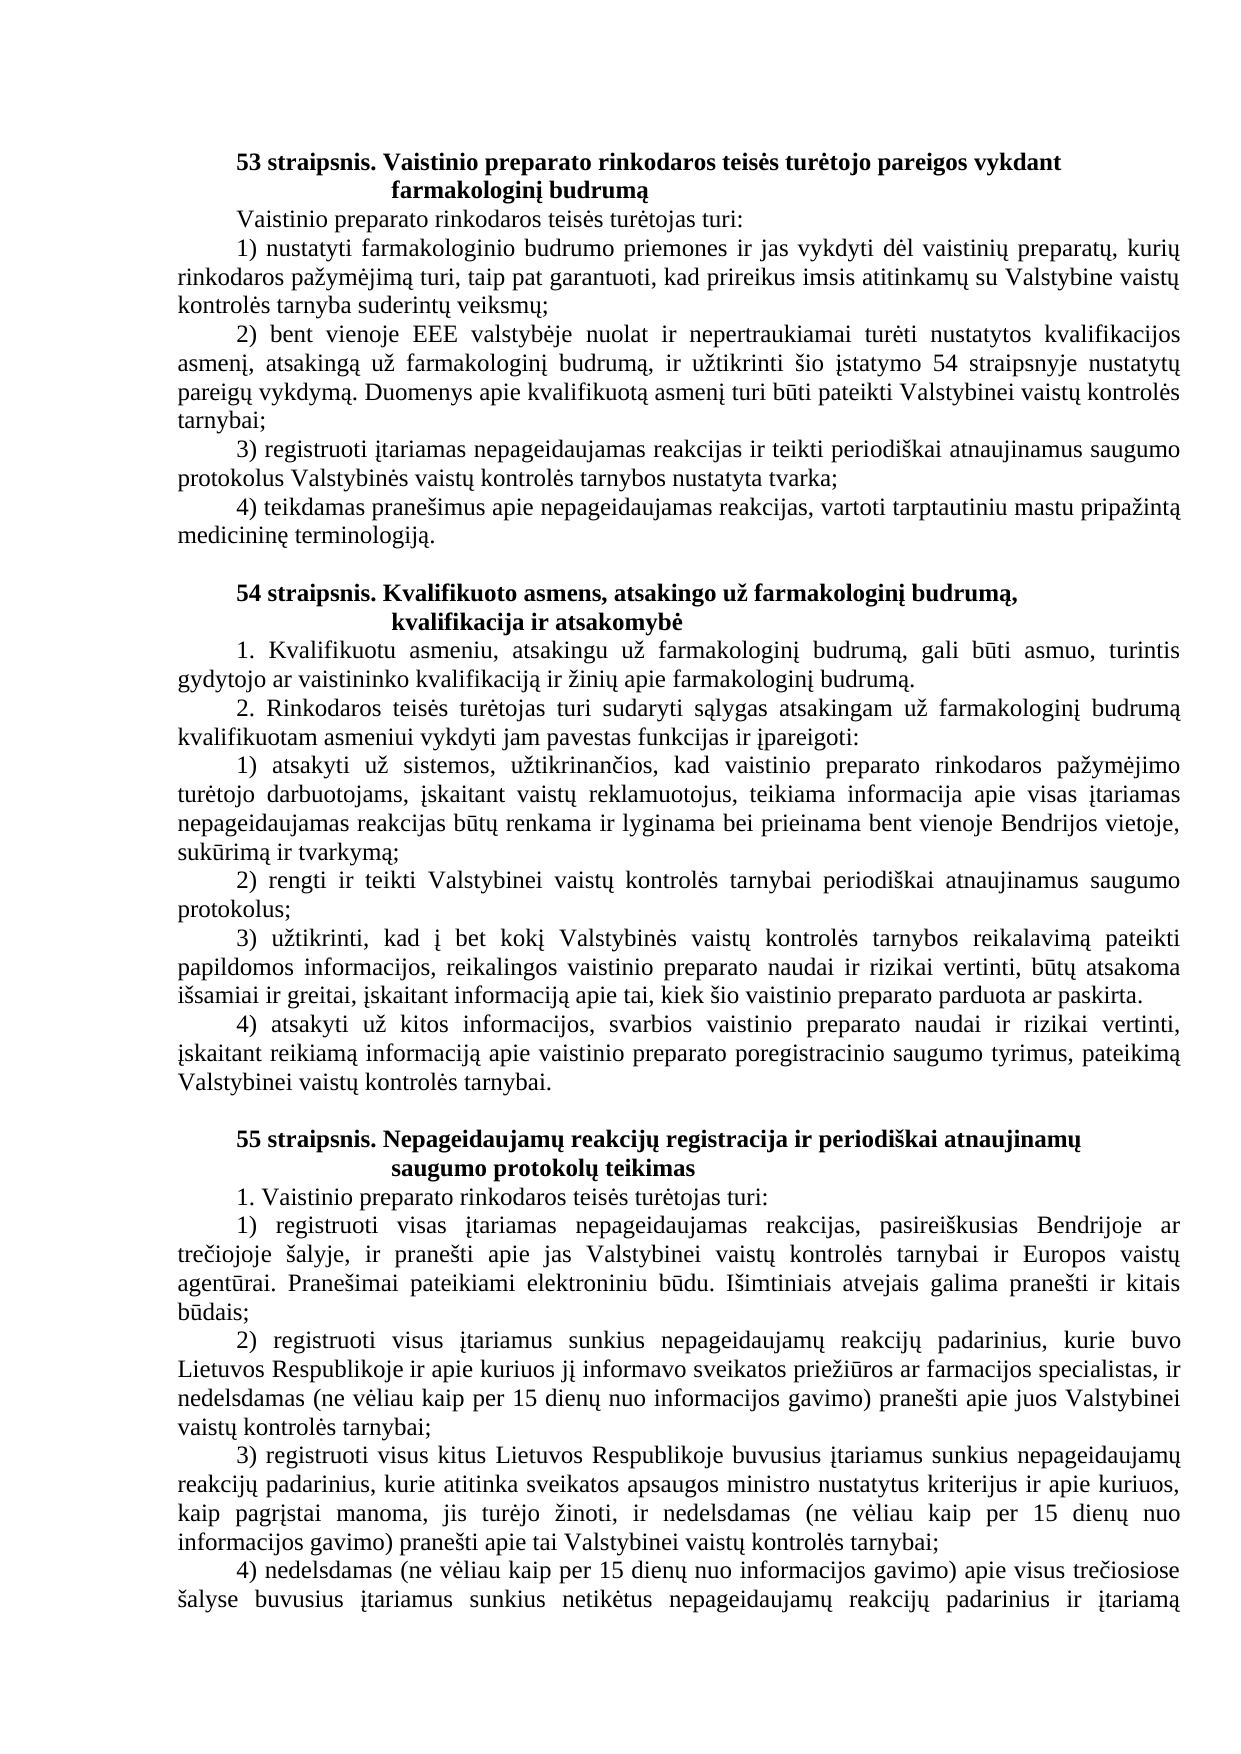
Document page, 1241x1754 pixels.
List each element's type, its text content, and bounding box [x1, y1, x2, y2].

text farmakologinį budrumą [177, 176, 1181, 204]
text Vaistinio preparato rinkodaros teisės turėtojas turi: [177, 204, 1181, 233]
text 3) registruoti įtariamas nepageidaujamas reakcijas ir teikti periodiškai atnaujinamus saugumo protokolus Valstybinės vaistų kontrolės tarnybos nustatyta tvarka; [177, 434, 1181, 492]
text 1) atsakyti už sistemos, užtikrinančios, kad vaistinio preparato rinkodaros pažymėjimo turėtojo darbuotojams, įskaitant vaistų reklamuotojus, teikiama informacija apie visas įtariamas nepageidaujamas reakcijas būtų renkama ir lyginama bei prieinama bent vienoje Bendrijos vietoje, sukūrimą ir tvarkymą; [177, 751, 1181, 866]
text 55 straipsnis. Nepageidaujamų reakcijų registracija ir periodiškai atnaujinamų [177, 1124, 1181, 1153]
text 2. Rinkodaros teisės turėtojas turi sudaryti sąlygas atsakingam už farmakologinį budrumą kvalifikuotam asmeniui vykdyti jam pavestas funkcijas ir įpareigoti: [177, 693, 1181, 751]
text saugumo protokolų teikimas [177, 1153, 1181, 1182]
text 1) nustatyti farmakologinio budrumo priemones ir jas vykdyti dėl vaistinių preparatų, kurių rinkodaros pažymėjimą turi, taip pat garantuoti, kad prireikus imsis atitinkamų su Valstybine vaistų kontrolės tarnyba suderintų veiksmų; [177, 233, 1181, 319]
text 2) rengti ir teikti Valstybinei vaistų kontrolės tarnybai periodiškai atnaujinamus saugumo protokolus; [177, 866, 1181, 923]
text kvalifikacija ir atsakomybė [177, 607, 1181, 636]
text 1. Kvalifikuotu asmeniu, atsakingu už farmakologinį budrumą, gali būti asmuo, turintis gydytojo ar vaistininko kvalifikaciją ir žinių apie farmakologinį budrumą. [177, 636, 1181, 693]
text 53 straipsnis. Vaistinio preparato rinkodaros teisės turėtojo pareigos vykdant [177, 147, 1181, 176]
text 1. Vaistinio preparato rinkodaros teisės turėtojas turi: [177, 1182, 1181, 1211]
text 4) teikdamas pranešimus apie nepageidaujamas reakcijas, vartoti tarptautiniu mastu pripažintą medicininę terminologiją. [177, 492, 1181, 549]
text 2) bent vienoje EEE valstybėje nuolat ir nepertraukiamai turėti nustatytos kvalifikacijos asmenį, atsakingą už farmakologinį budrumą, ir užtikrinti šio įstatymo 54 straipsnyje nustatytų pareigų vykdymą. Duomenys apie kvalifikuotą asmenį turi būti pateikti Valstybinei vaistų kontrolės tarnybai; [177, 319, 1181, 434]
text 4) nedelsdamas (ne vėliau kaip per 15 dienų nuo informacijos gavimo) apie visus trečiosiose šalyse buvusius įtariamus sunkius netikėtus nepageidaujamų reakcijų padarinius ir įtariamą [177, 1556, 1181, 1613]
text 1) registruoti visas įtariamas nepageidaujamas reakcijas, pasireiškusias Bendrijoje ar trečiojoje šalyje, ir pranešti apie jas Valstybinei vaistų kontrolės tarnybai ir Europos vaistų agentūrai. Pranešimai pateikiami elektroniniu būdu. Išimtiniais atvejais galima pranešti ir kitais būdais; [177, 1211, 1181, 1326]
text 3) užtikrinti, kad į bet kokį Valstybinės vaistų kontrolės tarnybos reikalavimą pateikti papildomos informacijos, reikalingos vaistinio preparato naudai ir rizikai vertinti, būtų atsakoma išsamiai ir greitai, įskaitant informaciją apie tai, kiek šio vaistinio preparato parduota ar paskirta. [177, 923, 1181, 1009]
text 3) registruoti visus kitus Lietuvos Respublikoje buvusius įtariamus sunkius nepageidaujamų reakcijų padarinius, kurie atitinka sveikatos apsaugos ministro nustatytus kriterijus ir apie kuriuos, kaip pagrįstai manoma, jis turėjo žinoti, ir nedelsdamas (ne vėliau kaip per 15 dienų nuo informacijos gavimo) pranešti apie tai Valstybinei vaistų kontrolės tarnybai; [177, 1441, 1181, 1556]
text 4) atsakyti už kitos informacijos, svarbios vaistinio preparato naudai ir rizikai vertinti, įskaitant reikiamą informaciją apie vaistinio preparato poregistracinio saugumo tyrimus, pateikimą Valstybinei vaistų kontrolės tarnybai. [177, 1009, 1181, 1096]
text 54 straipsnis. Kvalifikuoto asmens, atsakingo už farmakologinį budrumą, [177, 578, 1181, 607]
text 2) registruoti visus įtariamus sunkius nepageidaujamų reakcijų padarinius, kurie buvo Lietuvos Respublikoje ir apie kuriuos jį informavo sveikatos priežiūros ar farmacijos specialistas, ir nedelsdamas (ne vėliau kaip per 15 dienų nuo informacijos gavimo) pranešti apie juos Valstybinei vaistų kontrolės tarnybai; [177, 1326, 1181, 1441]
